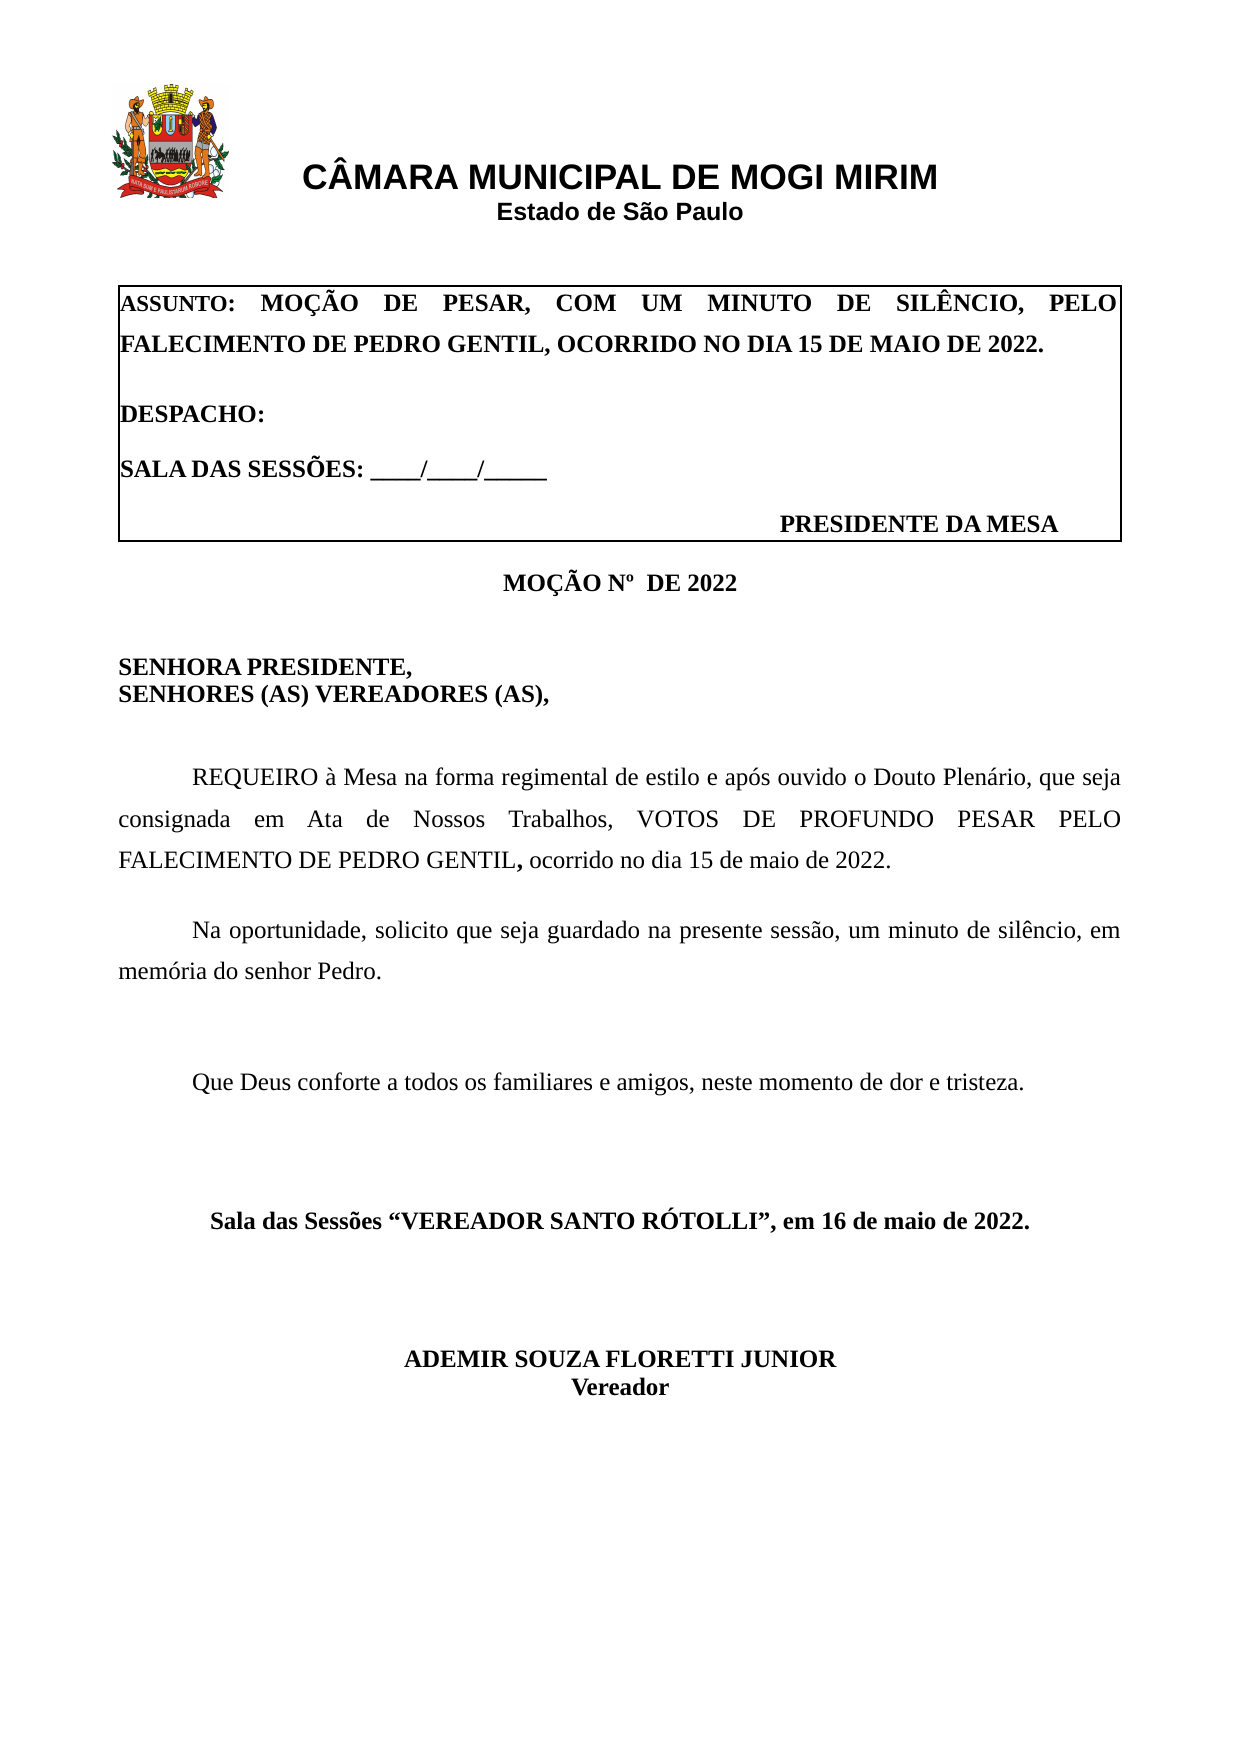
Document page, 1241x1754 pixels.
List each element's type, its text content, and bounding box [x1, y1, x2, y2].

text Na oportunidade, solicito que seja guardado na presente sessão, um minuto de silêncio, em memória do senhor Pedro. [118, 916, 1122, 985]
text Sala das Sessões “VEREADOR SANTO RÓTOLLI”, em 16 de maio de 2022. [118, 1207, 1122, 1234]
text ASSUNTO: MOÇÃO DE PESAR, COM UM MINUTO DE SILÊNCIO, PELO FALECIMENTO DE PEDRO GENTIL, OCORRIDO NO DIA 15 DE MAIO DE 2022. [120, 287, 1120, 358]
text SENHORA PRESIDENTE, [118, 653, 1122, 680]
text MOÇÃO Nº DE 2022 [118, 569, 1122, 597]
text SALA DAS SESSÕES: ____/____/_____ [120, 451, 1120, 483]
text PRESIDENTE DA MESA [120, 507, 1120, 540]
text SENHORES (AS) VEREADORES (AS), [118, 680, 1122, 708]
text REQUEIRO à Mesa na forma regimental de estilo e após ouvido o Douto Plenário, que seja consignada em Ata de Nossos Trabalhos, VOTOS DE PROFUNDO PESAR PELO FALECIMENTO DE PEDRO GENTIL, ocorrido no dia 15 de maio de 2022. [118, 763, 1122, 874]
picture [111, 84, 229, 198]
text DESPACHO: [120, 396, 1120, 427]
text ADEMIR SOUZA FLORETTI JUNIOR [118, 1345, 1122, 1373]
text Vereador [118, 1373, 1122, 1401]
text Que Deus conforte a todos os familiares e amigos, neste momento de dor e tristeza. [118, 1068, 1122, 1096]
